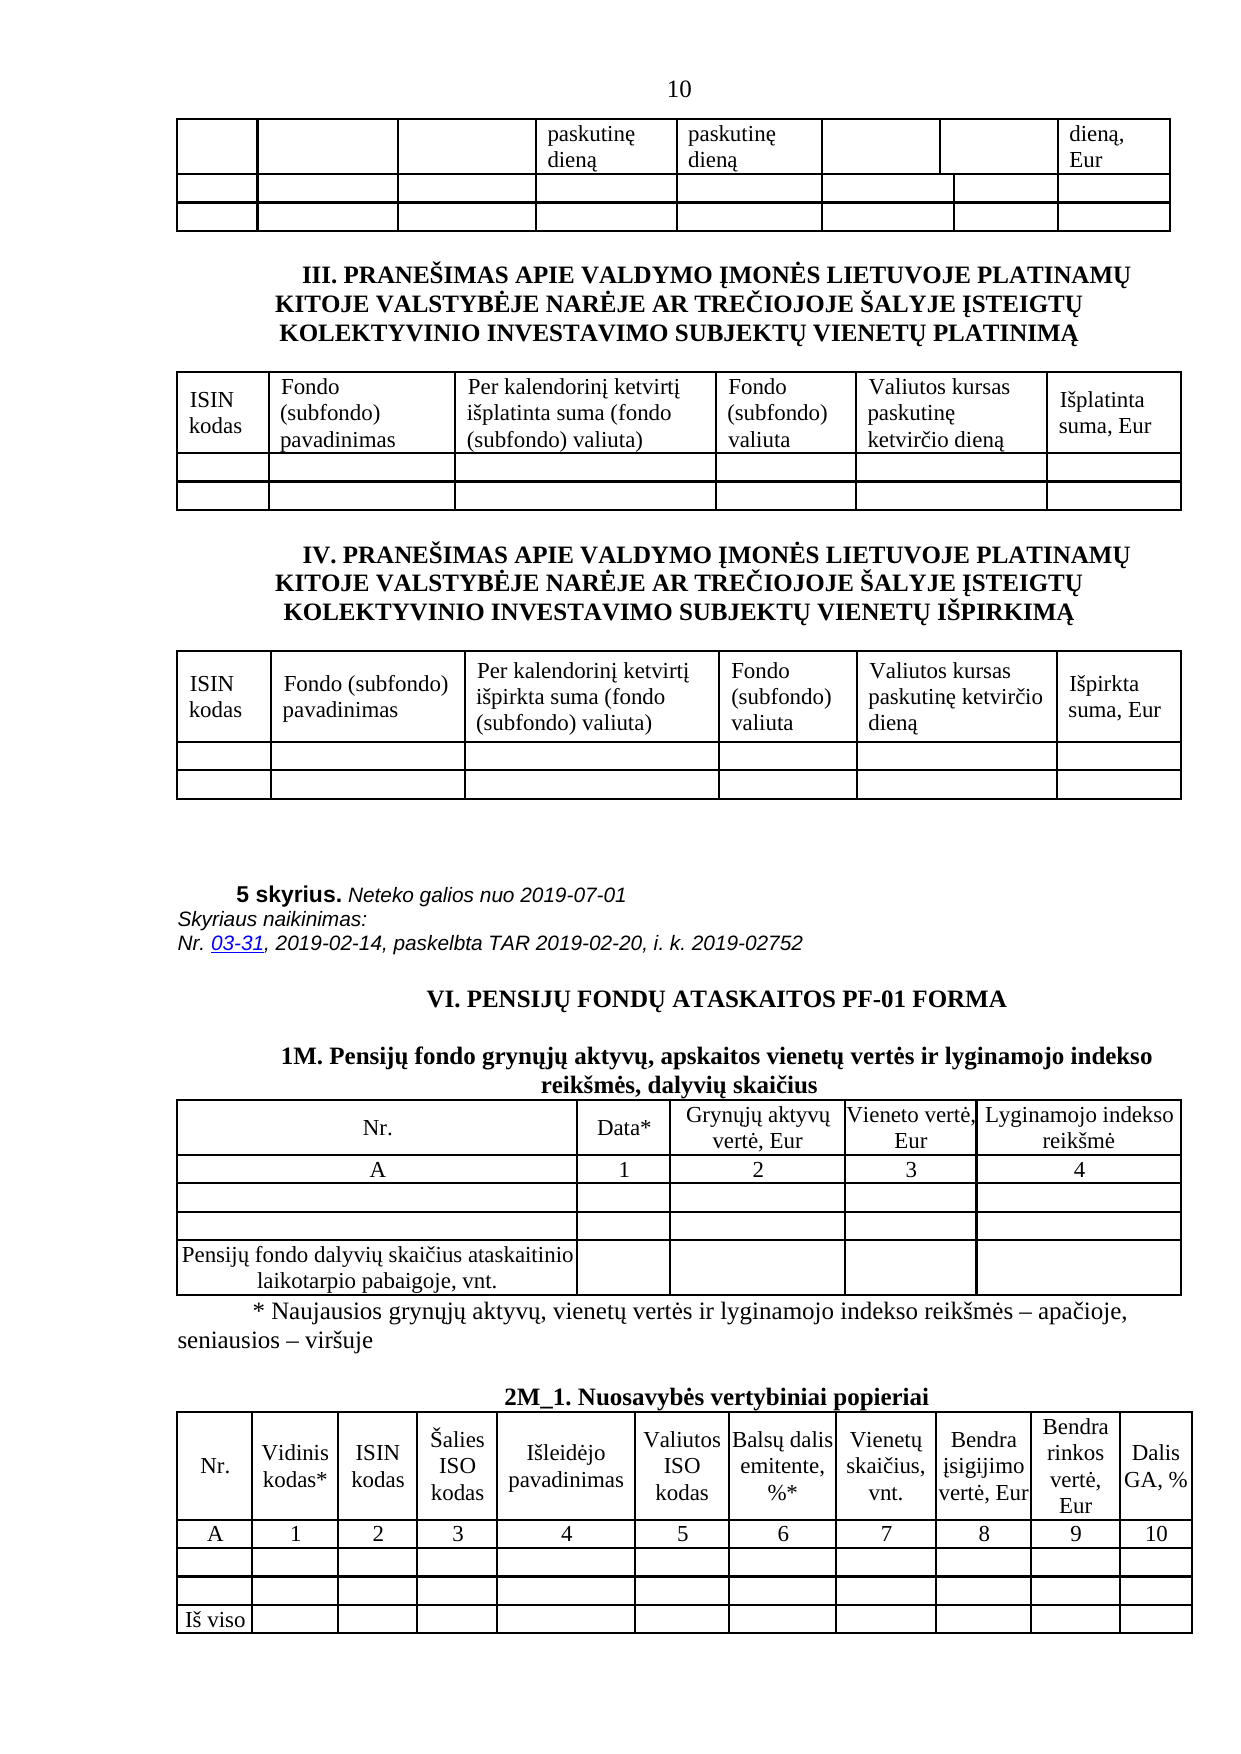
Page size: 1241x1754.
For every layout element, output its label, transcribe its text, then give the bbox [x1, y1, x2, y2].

table_cell [339, 1549, 416, 1575]
table_header Nr. [178, 1101, 576, 1154]
table_cell [837, 1578, 935, 1604]
table_cell [418, 1549, 496, 1575]
table_cell [1059, 204, 1169, 230]
table_cell [846, 1213, 975, 1239]
table_cell [671, 1213, 844, 1239]
table_cell [178, 1578, 251, 1604]
table_cell 7 [837, 1521, 935, 1547]
table_cell [578, 1184, 669, 1211]
table_header Išplatinta suma, Eur [1048, 373, 1180, 452]
table_cell [456, 483, 715, 509]
table_cell [498, 1549, 634, 1575]
table_header Vienetų skaičius, vnt. [837, 1413, 935, 1518]
table_cell [399, 204, 535, 230]
table_header [399, 120, 535, 173]
table_header Fondo (subfondo) pavadinimas [272, 652, 464, 741]
table_cell [259, 204, 397, 230]
table_cell 1 [253, 1521, 337, 1547]
table_header Fondo (subfondo) pavadinimas [270, 373, 454, 452]
table_cell [955, 204, 1057, 230]
table_header Išleidėjo pavadinimas [498, 1413, 634, 1518]
table_header Lyginamojo indekso reikšmė [978, 1101, 1180, 1154]
table_cell 6 [730, 1521, 835, 1547]
table_cell [846, 1241, 975, 1294]
table_cell 2 [671, 1156, 844, 1182]
table_header Valiutos kursas paskutinę ketvirčio dieną [857, 373, 1046, 452]
table_cell [537, 204, 676, 230]
text III. PRANEŠIMAS APIE VALDYMO ĮMONĖS LIETUVOJE PLATINAMŲ KITOJE VALSTYBĖJE NARĖJE AR TREČIOJOJE ŠALYJE ĮSTEIGTŲ KOLEKTYVINIO INVESTAVIMO SUBJEKTŲ VIENETŲ PLATINIMĄ [177, 261, 1181, 347]
table_cell [272, 743, 464, 769]
table_cell [498, 1606, 634, 1632]
table_cell [1121, 1549, 1191, 1575]
table_cell [720, 743, 856, 769]
table_cell [253, 1549, 337, 1575]
table_header Dalis GA, % [1121, 1413, 1191, 1518]
table_header [823, 120, 939, 173]
table_header Išpirkta suma, Eur [1058, 652, 1180, 741]
table_header Vidinis kodas* [253, 1413, 337, 1518]
table_cell [678, 175, 821, 201]
table_cell [857, 454, 1046, 480]
table_cell [178, 204, 256, 230]
table_header ISIN kodas [178, 373, 268, 452]
table_header paskutinę dieną [537, 120, 676, 173]
table_cell [837, 1549, 935, 1575]
table_cell [537, 175, 676, 201]
table_cell [671, 1241, 844, 1294]
table_header [941, 120, 1057, 173]
table_cell [720, 771, 856, 797]
table_cell Iš viso [178, 1606, 251, 1632]
table_cell [730, 1549, 835, 1575]
table_header Nr. [178, 1413, 251, 1518]
table_cell [837, 1606, 935, 1632]
table_cell 5 [636, 1521, 728, 1547]
table_cell [1058, 743, 1180, 769]
table_header Per kalendorinį ketvirtį išplatinta suma (fondo (subfondo) valiuta) [456, 373, 715, 452]
table_cell [955, 175, 1057, 201]
table_cell [978, 1213, 1180, 1239]
table_cell 1 [578, 1156, 669, 1182]
table_cell [857, 483, 1046, 509]
table_cell [1059, 175, 1169, 201]
table_header Fondo (subfondo) valiuta [717, 373, 855, 452]
table_cell [178, 483, 268, 509]
table_cell [178, 1213, 576, 1239]
table_cell [636, 1549, 728, 1575]
text 1M. Pensijų fondo grynųjų aktyvų, apskaitos vienetų vertės ir lyginamojo indekso reikšmės, dalyvių skaičius [177, 1041, 1181, 1099]
table_cell [978, 1184, 1180, 1211]
table_cell [978, 1241, 1180, 1294]
table_cell [259, 175, 397, 201]
table_cell 4 [978, 1156, 1180, 1182]
table_cell 9 [1032, 1521, 1119, 1547]
table_cell [730, 1578, 835, 1604]
table_cell [418, 1578, 496, 1604]
table_cell 4 [498, 1521, 634, 1547]
table_cell [1048, 483, 1180, 509]
table_cell [937, 1549, 1030, 1575]
table_cell [937, 1578, 1030, 1604]
table_cell [466, 771, 718, 797]
table_cell [937, 1606, 1030, 1632]
table_cell 3 [846, 1156, 975, 1182]
text 2M_1. Nuosavybės vertybiniai popieriai [177, 1382, 1181, 1411]
table_cell [399, 175, 535, 201]
text IV. PRANEŠIMAS APIE VALDYMO ĮMONĖS LIETUVOJE PLATINAMŲ KITOJE VALSTYBĖJE NARĖJE AR TREČIOJOJE ŠALYJE ĮSTEIGTŲ KOLEKTYVINIO INVESTAVIMO SUBJEKTŲ VIENETŲ IŠPIRKIMĄ [177, 540, 1181, 626]
table_cell 2 [339, 1521, 416, 1547]
table_cell [178, 743, 270, 769]
table_cell [253, 1578, 337, 1604]
table_header Balsų dalis emitente, %* [730, 1413, 835, 1518]
table_cell [846, 1184, 975, 1211]
table_cell [717, 454, 855, 480]
table_header Grynųjų aktyvų vertė, Eur [671, 1101, 844, 1154]
table_cell [1121, 1578, 1191, 1604]
table_header ISIN kodas [178, 652, 270, 741]
table_cell [466, 743, 718, 769]
table_header ISIN kodas [339, 1413, 416, 1518]
table_cell [823, 175, 953, 201]
table_cell [178, 771, 270, 797]
table_header Per kalendorinį ketvirtį išpirkta suma (fondo (subfondo) valiuta) [466, 652, 718, 741]
table_cell [858, 743, 1056, 769]
table_cell Pensijų fondo dalyvių skaičius ataskaitinio laikotarpio pabaigoje, vnt. [178, 1241, 576, 1294]
text VI. PENSIJŲ FONDŲ ATASKAITOS PF-01 FORMA [177, 984, 1181, 1013]
table_cell [178, 1184, 576, 1211]
table_cell [178, 1549, 251, 1575]
table_header [259, 120, 397, 173]
table_cell [717, 483, 855, 509]
table_cell [270, 454, 454, 480]
table_cell [636, 1606, 728, 1632]
table_cell [456, 454, 715, 480]
table_header Valiutos kursas paskutinę ketvirčio dieną [858, 652, 1056, 741]
table_header Fondo (subfondo) valiuta [720, 652, 856, 741]
table_cell [498, 1578, 634, 1604]
table_cell 8 [937, 1521, 1030, 1547]
table_header Šalies ISO kodas [418, 1413, 496, 1518]
table_cell [636, 1578, 728, 1604]
table_cell [1048, 454, 1180, 480]
table_cell [253, 1606, 337, 1632]
table_cell 3 [418, 1521, 496, 1547]
table_header Bendra įsigijimo vertė, Eur [937, 1413, 1030, 1518]
table_cell [823, 204, 953, 230]
table_cell [270, 483, 454, 509]
table_cell [730, 1606, 835, 1632]
table_cell [1058, 771, 1180, 797]
table_cell [578, 1213, 669, 1239]
table_cell [339, 1606, 416, 1632]
table_cell [578, 1241, 669, 1294]
table_header Vieneto vertė, Eur [846, 1101, 975, 1154]
text * Naujausios grynųjų aktyvų, vienetų vertės ir lyginamojo indekso reikšmės – apačioje, seniausios – viršuje [177, 1296, 1181, 1353]
table_cell [178, 454, 268, 480]
table_cell [671, 1184, 844, 1211]
table_header dieną, Eur [1059, 120, 1169, 173]
table_cell [1121, 1606, 1191, 1632]
text Nr. 03-31, 2019-02-14, paskelbta TAR 2019-02-20, i. k. 2019-02752 [177, 931, 1181, 955]
table_header Data* [578, 1101, 669, 1154]
text 5 skyrius. Neteko galios nuo 2019-07-01 [177, 881, 1181, 907]
table_header Valiutos ISO kodas [636, 1413, 728, 1518]
text Skyriaus naikinimas: [177, 907, 1181, 931]
table_cell [858, 771, 1056, 797]
table_cell [272, 771, 464, 797]
table_cell 10 [1121, 1521, 1191, 1547]
table_cell [178, 175, 256, 201]
table_cell A [178, 1521, 251, 1547]
table_cell [1032, 1549, 1119, 1575]
table_cell [678, 204, 821, 230]
table_cell [418, 1606, 496, 1632]
table_cell [1032, 1578, 1119, 1604]
table_cell [1032, 1606, 1119, 1632]
table_header Bendra rinkos vertė, Eur [1032, 1413, 1119, 1518]
table_header paskutinę dieną [678, 120, 821, 173]
table_cell A [178, 1156, 576, 1182]
table_header [178, 120, 256, 173]
table_cell [339, 1578, 416, 1604]
